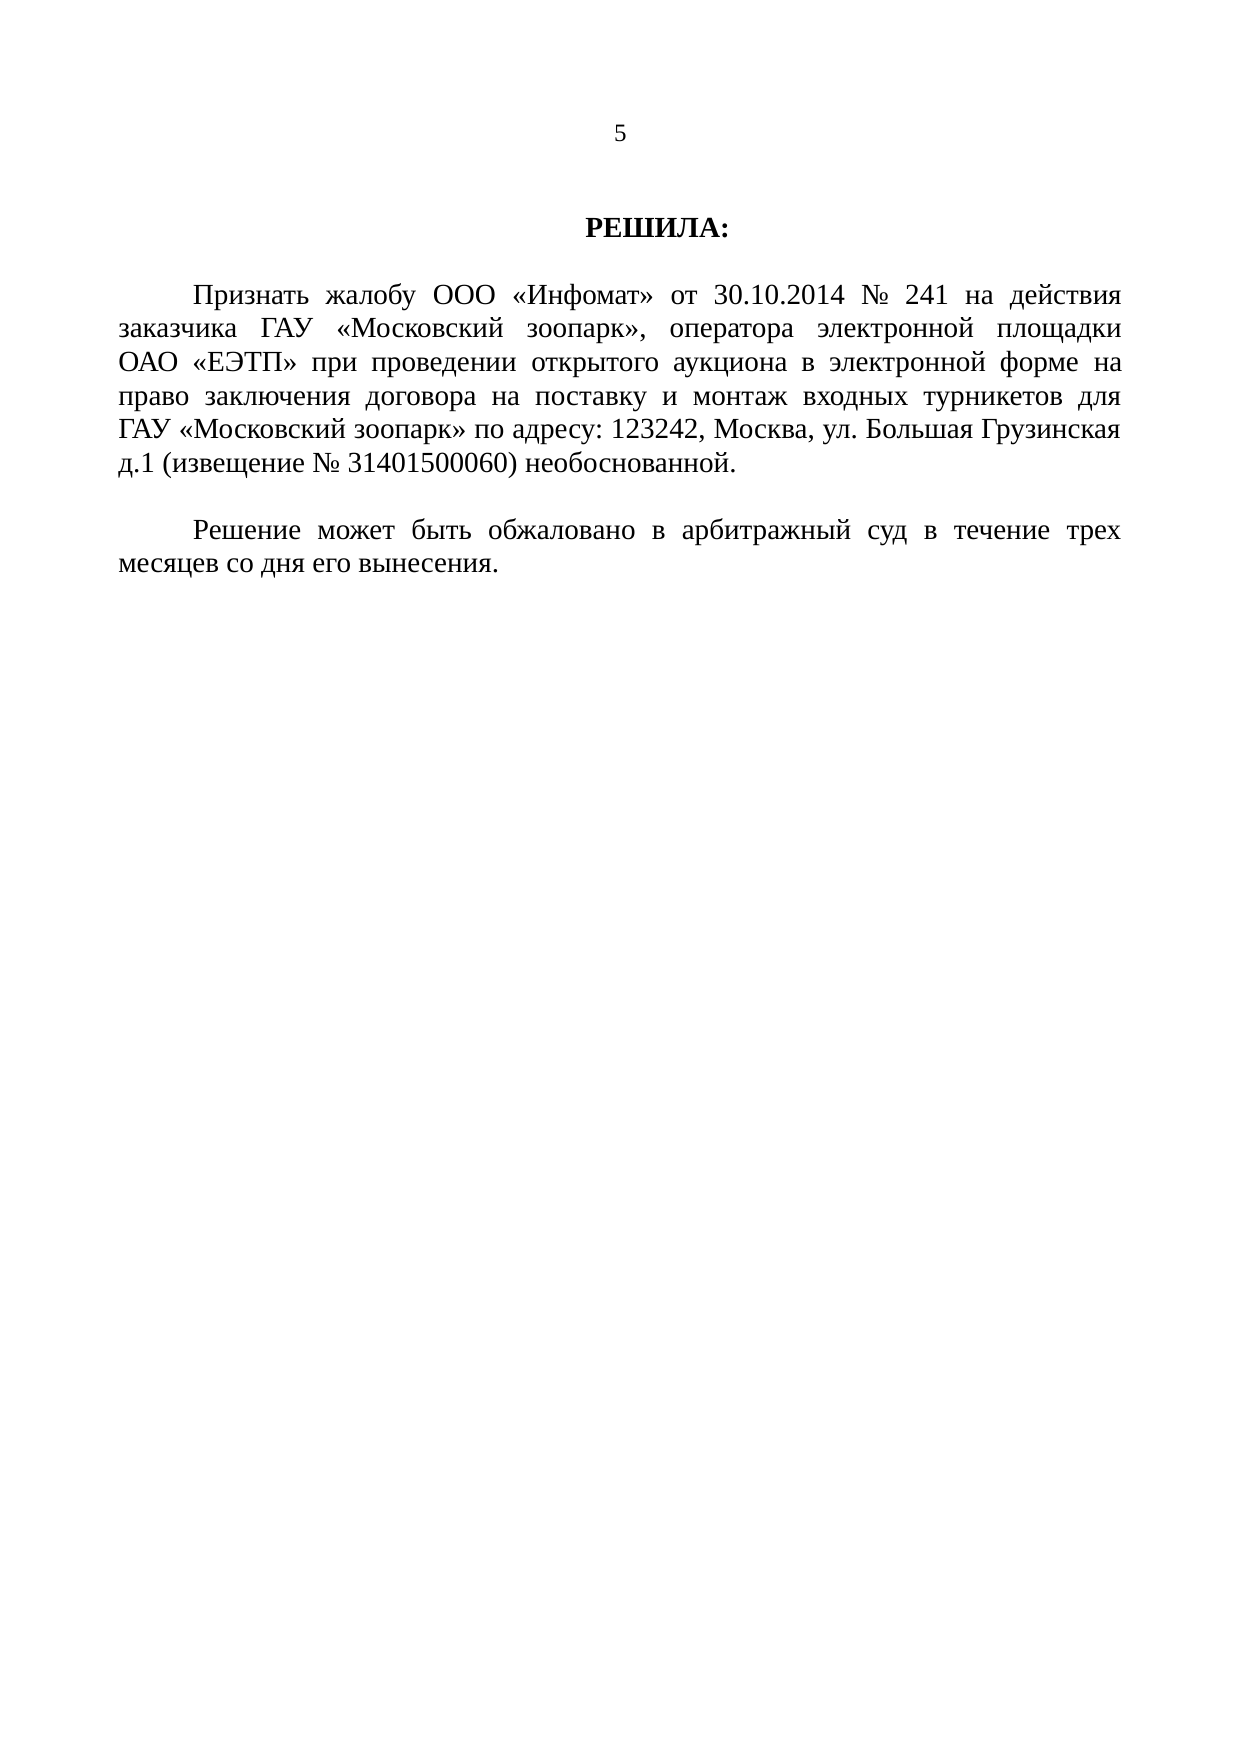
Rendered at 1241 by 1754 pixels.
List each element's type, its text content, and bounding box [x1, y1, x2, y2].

text РЕШИЛА: [118, 210, 1122, 243]
text Признать жалобу ООО «Инфомат» от 30.10.2014 № 241 на действия заказчика ГАУ «Московский зоопарк», оператора электронной площадки ОАО «ЕЭТП» при проведении открытого аукциона в электронной форме на право заключения договора на поставку и монтаж входных турникетов для ГАУ «Московский зоопарк» по адресу: 123242, Москва, ул. Большая Грузинская д.1 (извещение № 31401500060) необоснованной. [118, 277, 1122, 478]
text Решение может быть обжаловано в арбитражный суд в течение трех месяцев со дня его вынесения. [118, 512, 1122, 579]
